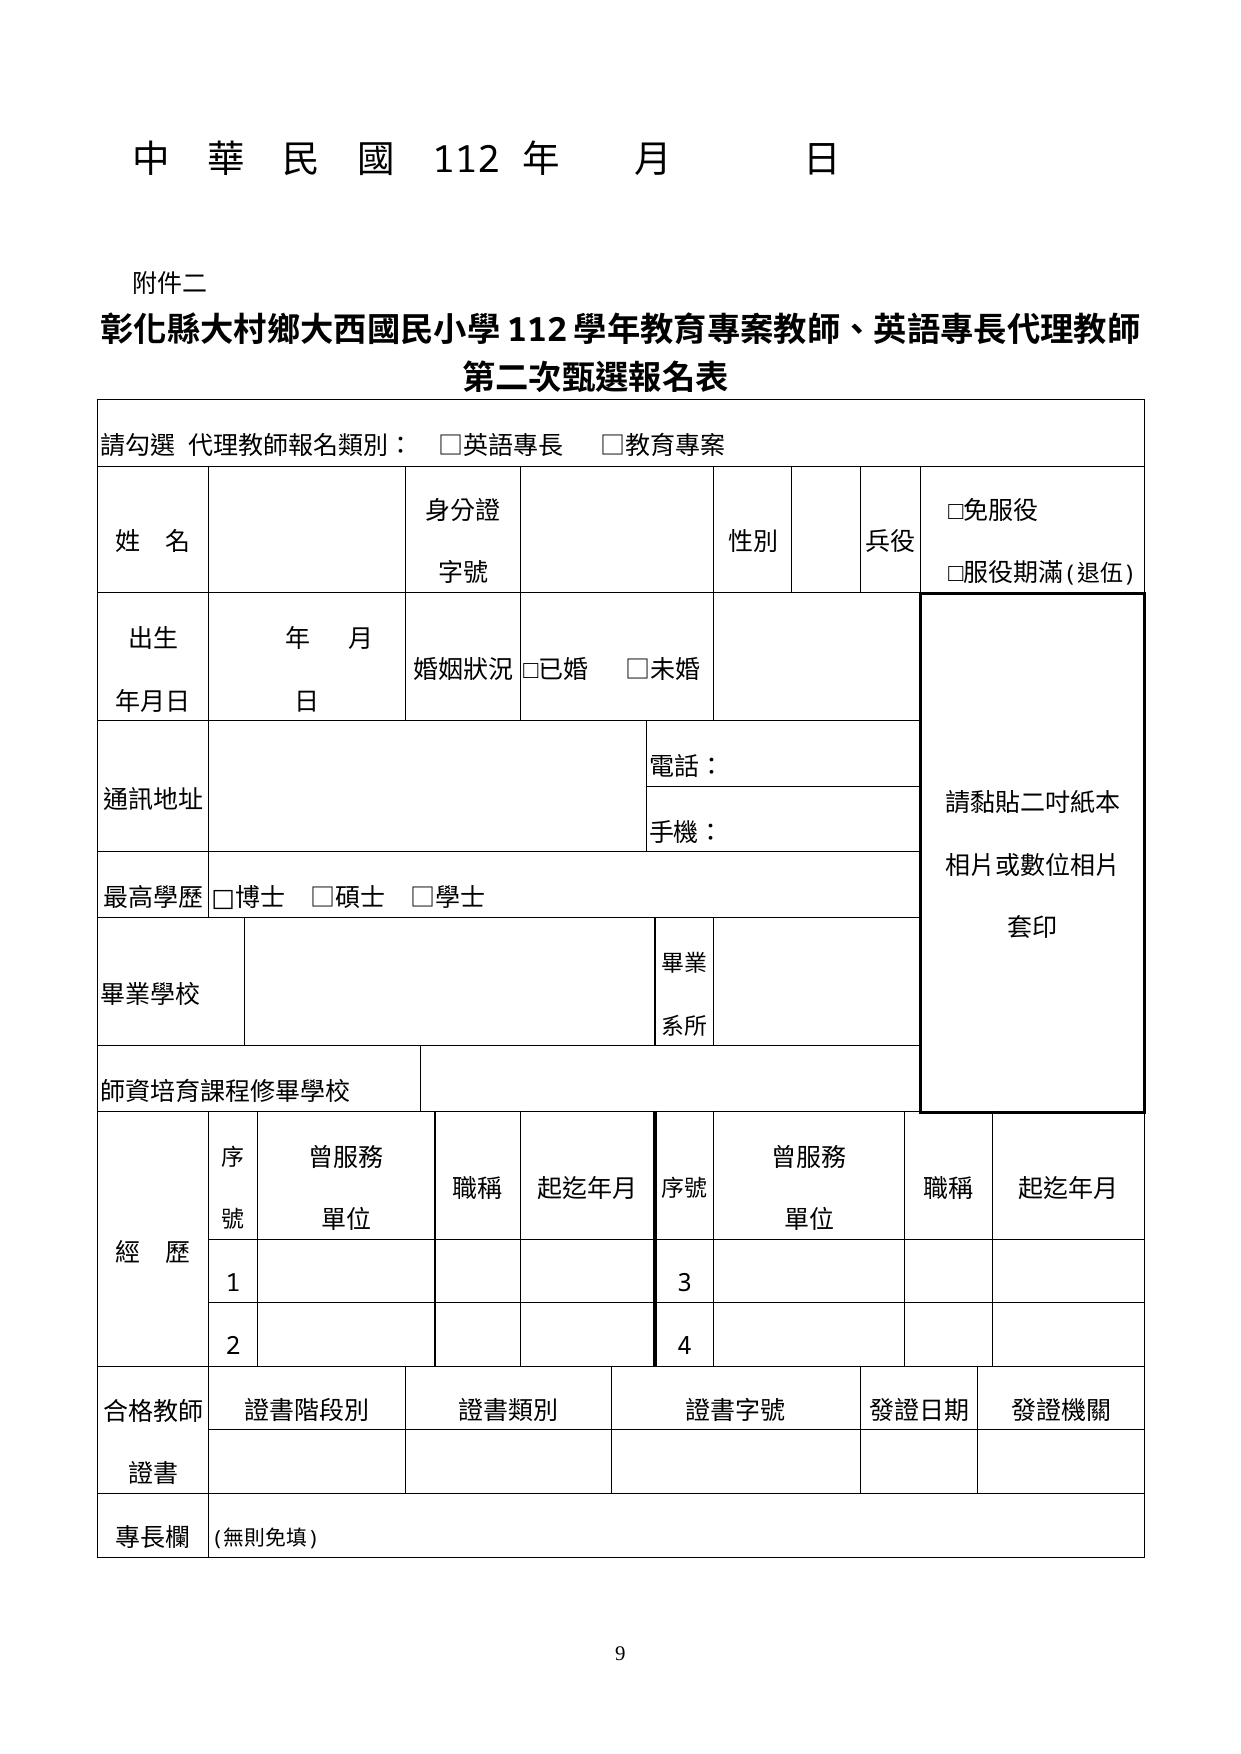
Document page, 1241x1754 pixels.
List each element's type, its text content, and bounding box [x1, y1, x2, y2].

table_cell [421, 1046, 919, 1111]
table_cell 專長欄 [98, 1494, 208, 1557]
table_cell 序號 [657, 1112, 713, 1239]
table_cell 身分證 字號 [406, 467, 520, 592]
table_cell 經 歷 [98, 1112, 208, 1366]
text 彰化縣大村鄉大西國民小學112學年教育專案教師、英語專長代理教師 [94, 302, 1146, 351]
table_cell 婚姻狀況 [406, 593, 520, 720]
table_cell [406, 1430, 611, 1493]
table_cell [436, 1303, 520, 1366]
table_cell 電話： [647, 721, 919, 786]
table_cell 兵役 [861, 467, 920, 592]
table_cell [993, 1240, 1144, 1302]
table_cell [436, 1240, 520, 1302]
table_cell [612, 1430, 860, 1493]
table_cell 序號 [209, 1112, 257, 1239]
table_cell [258, 1240, 434, 1302]
table_cell 姓 名 [98, 467, 208, 592]
table_cell 畢業學校 [98, 918, 244, 1045]
table_header 請勾選 代理教師報名類別： □英語專長 □教育專案 [98, 400, 1144, 466]
table_cell □已婚 □未婚 [521, 593, 713, 720]
table_cell [521, 1240, 653, 1302]
table_cell 畢業系所 [656, 918, 713, 1045]
table_cell 曾服務 單位 [714, 1112, 904, 1239]
table_cell [905, 1240, 992, 1302]
table_cell 性別 [714, 467, 791, 592]
table_cell 發證日期 [861, 1367, 977, 1429]
table_cell 起迄年月 [521, 1112, 653, 1239]
table_cell 證書階段別 [209, 1367, 405, 1429]
table_cell □免服役 □服役期滿(退伍) [921, 467, 1144, 592]
table_cell 職稱 [436, 1112, 520, 1239]
table_cell [978, 1430, 1144, 1493]
table_cell 請黏貼二吋紙本相片或數位相片套印 [922, 595, 1143, 1111]
table_cell [209, 721, 646, 851]
table_cell 4 [657, 1303, 713, 1366]
table_cell 出生 年月日 [98, 593, 208, 720]
table_cell □博士 □碩士 □學士 [209, 852, 919, 917]
text 第二次甄選報名表 [94, 351, 1146, 399]
table_cell 最高學歷 [98, 852, 208, 917]
table_cell [905, 1303, 992, 1366]
table_cell [714, 593, 919, 720]
table_cell 職稱 [905, 1112, 992, 1239]
table_cell [792, 467, 860, 592]
table_cell [861, 1430, 977, 1493]
text 附件二 [132, 240, 1146, 302]
table_cell [714, 1240, 904, 1302]
table_cell [209, 1430, 405, 1493]
table_cell 1 [209, 1240, 257, 1302]
table_cell 起迄年月 [993, 1114, 1144, 1239]
table_cell 發證機關 [978, 1367, 1144, 1429]
table_cell (無則免填) [209, 1494, 1144, 1557]
table_cell 合格教師證書 [98, 1367, 208, 1493]
table_cell 證書字號 [612, 1367, 860, 1429]
table_cell 年 月 日 [209, 593, 405, 720]
table_cell [521, 1303, 653, 1366]
table_cell 手機： [647, 787, 919, 851]
table_cell 2 [209, 1303, 257, 1366]
table_cell [993, 1303, 1144, 1366]
table_cell [245, 918, 654, 1045]
table_cell 證書類別 [406, 1367, 611, 1429]
table_cell 曾服務 單位 [258, 1112, 434, 1239]
table_cell [521, 467, 713, 592]
table_cell [258, 1303, 434, 1366]
text 中 華 民 國 112 年 月 日 [132, 115, 1146, 177]
table_cell 通訊地址 [98, 721, 208, 851]
table_cell [209, 467, 405, 592]
table_cell 3 [657, 1240, 713, 1302]
table_cell 師資培育課程修畢學校 [98, 1046, 420, 1111]
table_cell [714, 918, 919, 1045]
table_cell [714, 1303, 904, 1366]
